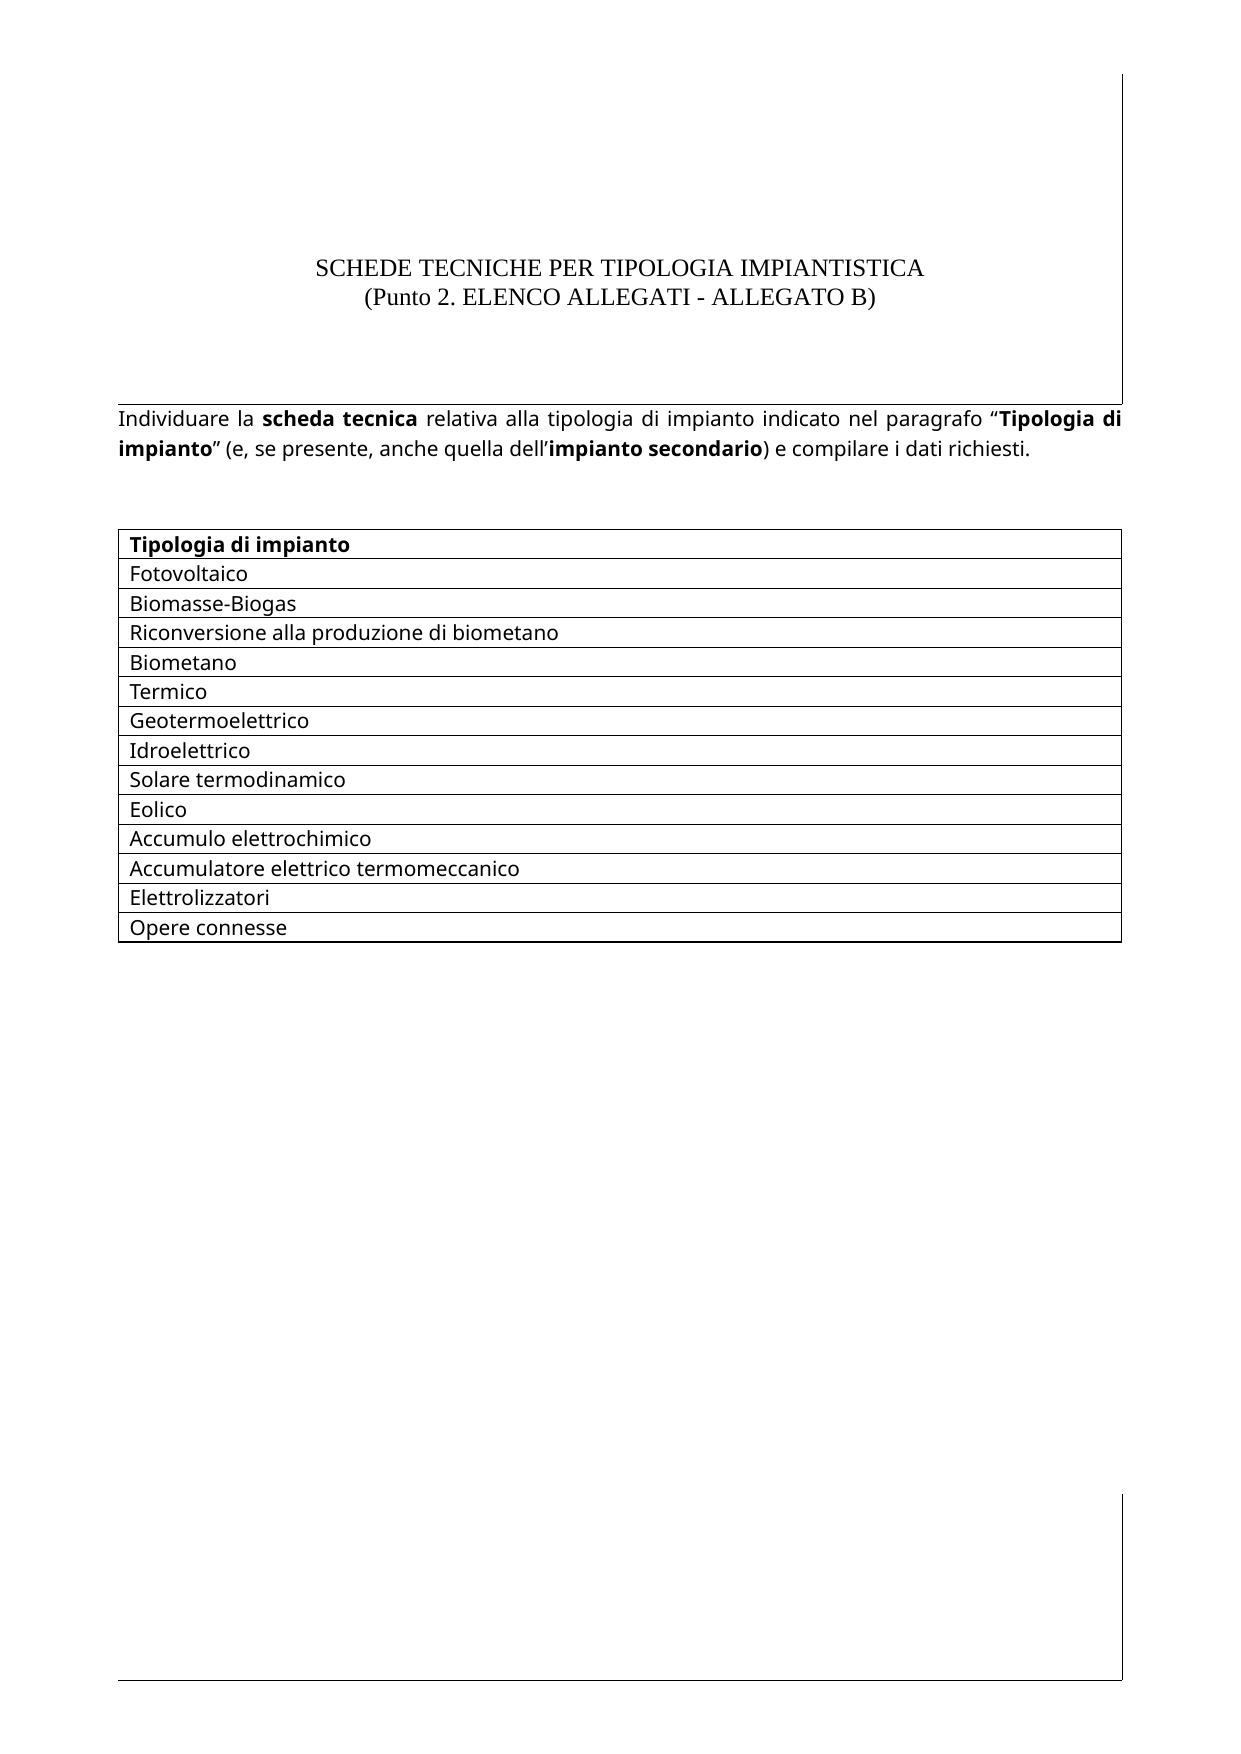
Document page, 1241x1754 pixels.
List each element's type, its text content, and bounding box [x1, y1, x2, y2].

table_cell Opere connesse [119, 913, 1121, 941]
text SCHEDE TECNICHE PER TIPOLOGIA IMPIANTISTICA [118, 253, 1122, 282]
table_header Tipologia di impianto [119, 530, 1121, 558]
table_cell Solare termodinamico [119, 766, 1121, 794]
table_cell Biomasse-Biogas [119, 589, 1121, 617]
table_cell Riconversione alla produzione di biometano [119, 618, 1121, 647]
table_cell Fotovoltaico [119, 559, 1121, 588]
table_cell Idroelettrico [119, 736, 1121, 764]
text (Punto 2. ELENCO ALLEGATI - ALLEGATO B) [118, 282, 1122, 311]
text Individuare la scheda tecnica relativa alla tipologia di impianto indicato nel paragrafo “Tipologia di impianto” (e, se presente, anche quella dell’impianto secondario) e compilare i dati richiesti. [118, 404, 1122, 463]
table_cell Accumulatore elettrico termomeccanico [119, 854, 1121, 882]
table_cell Geotermoelettrico [119, 707, 1121, 735]
table_cell Biometano [119, 648, 1121, 676]
table_cell Accumulo elettrochimico [119, 825, 1121, 853]
table_cell Elettrolizzatori [119, 884, 1121, 912]
table_cell Termico [119, 677, 1121, 706]
table_cell Eolico [119, 795, 1121, 823]
